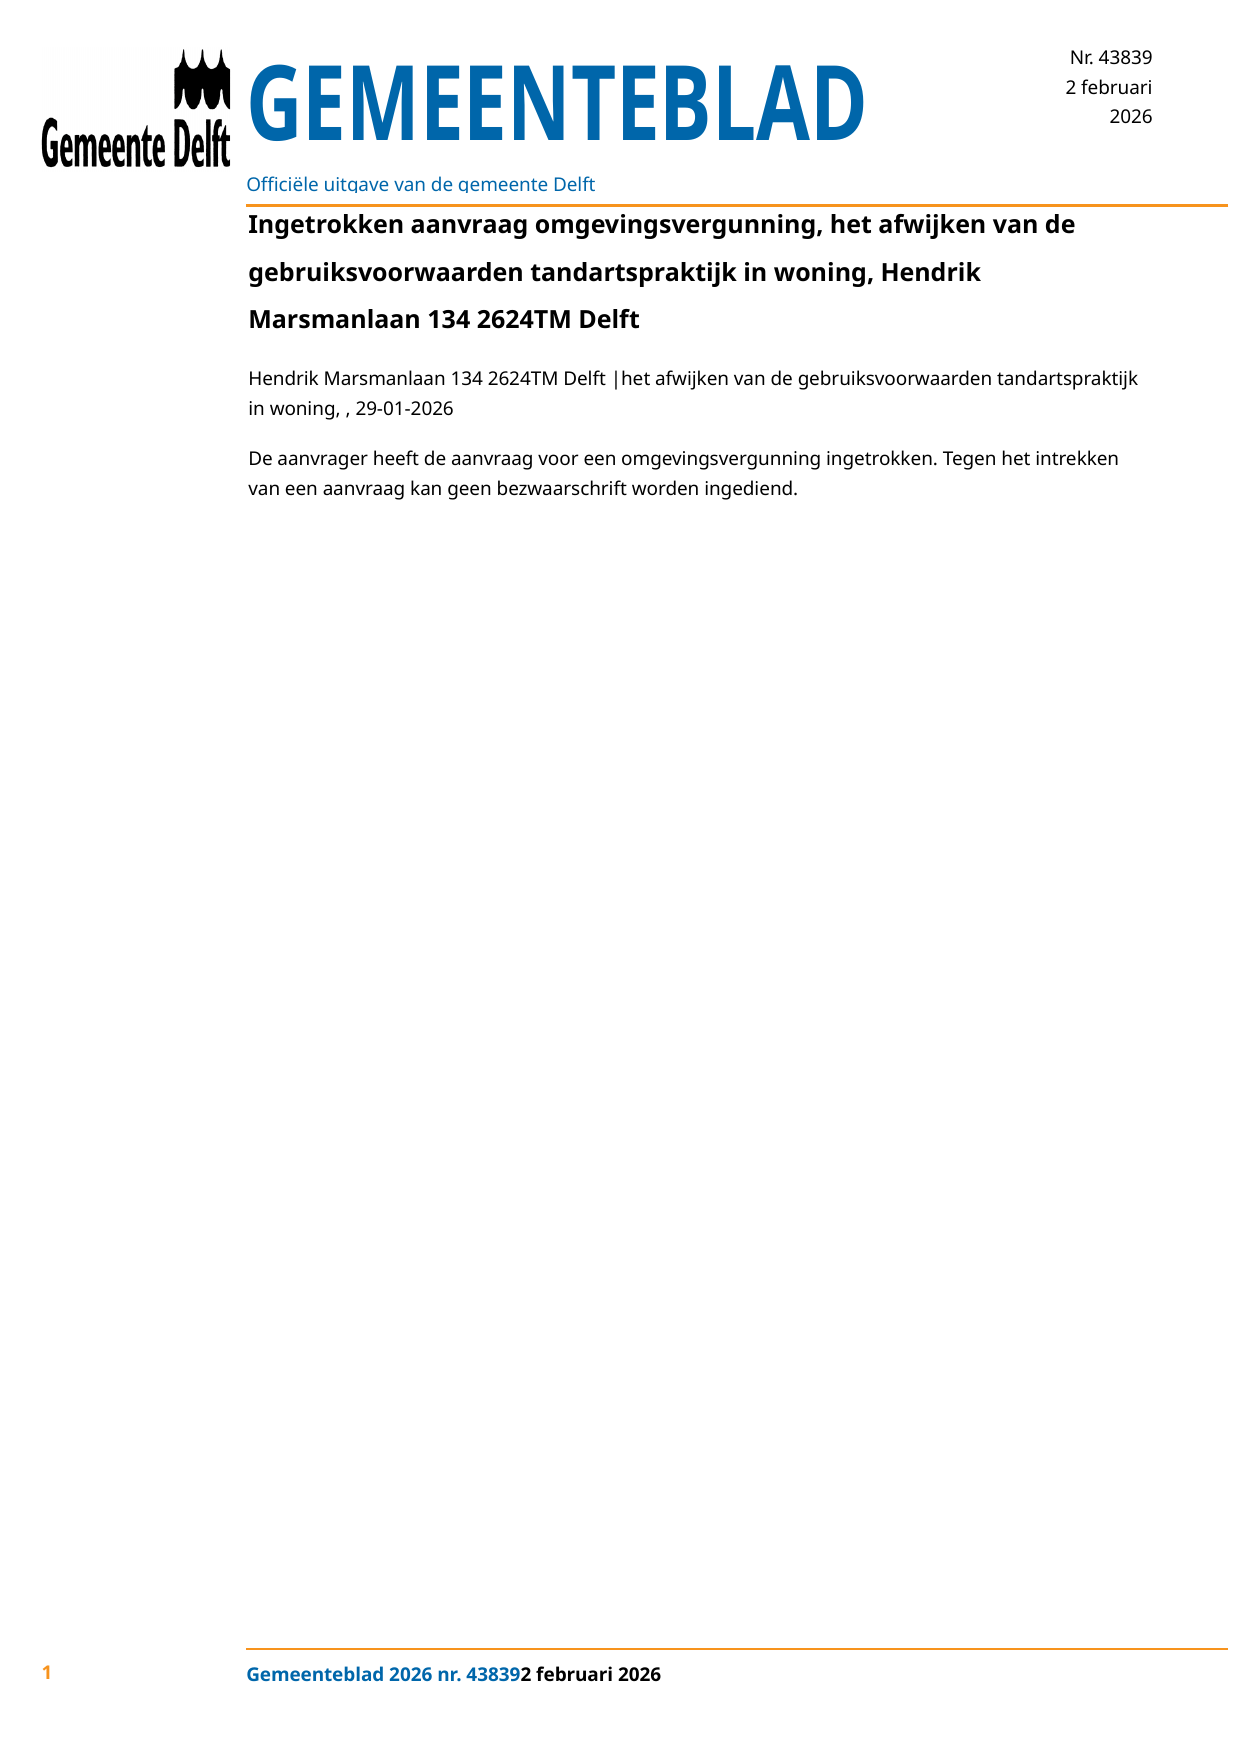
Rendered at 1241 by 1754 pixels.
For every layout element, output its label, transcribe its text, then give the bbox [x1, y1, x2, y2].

text De aanvrager heeft de aanvraag voor een omgevingsvergunning ingetrokken. Tegen het intrekken van een aanvraag kan geen bezwaarschrift worden ingediend. [248, 446, 1152, 501]
text Ingetrokken aanvraag omgevingsvergunning, het afwijken van de gebruiksvoorwaarden tandartspraktijk in woning, Hendrik Marsmanlaan 134 2624TM Delft [248, 207, 1152, 336]
picture [41, 47, 231, 172]
text Hendrik Marsmanlaan 134 2624TM Delft |het afwijken van de gebruiksvoorwaarden tandartspraktijk in woning, , 29-01-2026 [248, 366, 1152, 421]
